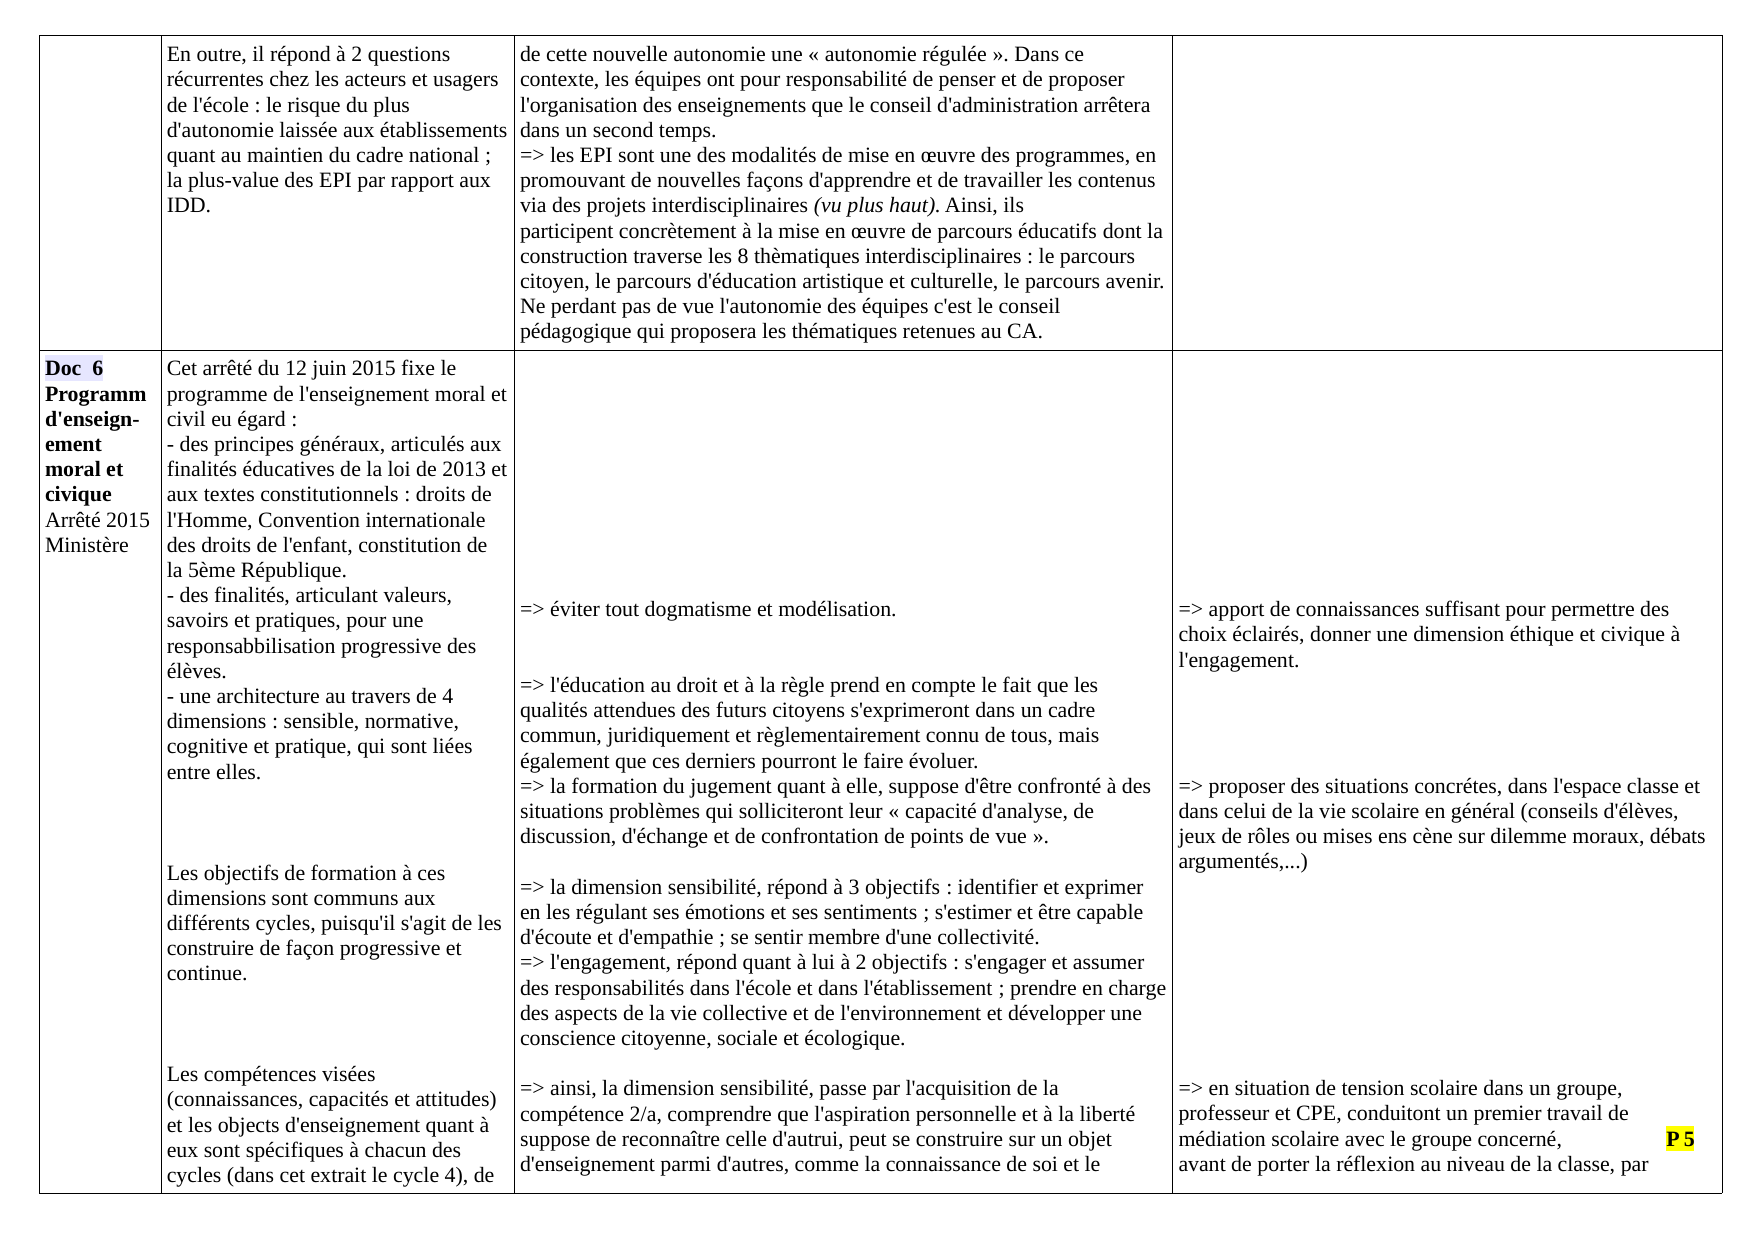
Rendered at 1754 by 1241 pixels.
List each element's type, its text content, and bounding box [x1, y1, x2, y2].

table_cell de cette nouvelle autonomie une « autonomie régulée ». Dans ce contexte, les équipes ont pour responsabilité de penser et de proposer l'organisation des enseignements que le conseil d'administration arrêtera dans un second temps. => les EPI sont une des modalités de mise en œuvre des programmes, en promouvant de nouvelles façons d'apprendre et de travailler les contenus via des projets interdisciplinaires (vu plus haut). Ainsi, ils participent concrètement à la mise en œuvre de parcours éducatifs dont la construction traverse les 8 thèmatiques interdisciplinaires : le parcours citoyen, le parcours d'éducation artistique et culturelle, le parcours avenir. Ne perdant pas de vue l'autonomie des équipes c'est le conseil pédagogique qui proposera les thématiques retenues au CA. [515, 36, 1172, 349]
table_cell Cet arrêté du 12 juin 2015 fixe le programme de l'enseignement moral et civil eu égard : - des principes généraux, articulés aux finalités éducatives de la loi de 2013 et aux textes constitutionnels : droits de l'Homme, Convention internationale des droits de l'enfant, constitution de la 5ème République. - des finalités, articulant valeurs, savoirs et pratiques, pour une responsabbilisation progressive des élèves. - une architecture au travers de 4 dimensions : sensible, normative, cognitive et pratique, qui sont liées entre elles. Les objectifs de formation à ces dimensions sont communs aux différents cycles, puisqu'il s'agit de les construire de façon progressive et continue. Les compétences visées (connaissances, capacités et attitudes) et les objects d'enseignement quant à eux sont spécifiques à chacun des cycles (dans cet extrait le cycle 4), de [162, 351, 514, 1193]
table_cell [40, 36, 161, 349]
table_cell Doc 6 Programmd'enseign-ement moral et civique Arrêté 2015 Ministère [40, 351, 161, 1193]
table_cell En outre, il répond à 2 questions récurrentes chez les acteurs et usagers de l'école : le risque du plus d'autonomie laissée aux établissements quant au maintien du cadre national ; la plus-value des EPI par rapport aux IDD. [162, 36, 514, 349]
table_cell => apport de connaissances suffisant pour permettre des choix éclairés, donner une dimension éthique et civique à l'engagement. => proposer des situations concrétes, dans l'espace classe et dans celui de la vie scolaire en général (conseils d'élèves, jeux de rôles ou mises ens cène sur dilemme moraux, débats argumentés,...) => en situation de tension scolaire dans un groupe, professeur et CPE, conduitont un premier travail de médiation scolaire avec le groupe concerné, P 5 avant de porter la réflexion au niveau de la classe, par [1173, 351, 1722, 1193]
table_cell => éviter tout dogmatisme et modélisation. => l'éducation au droit et à la règle prend en compte le fait que les qualités attendues des futurs citoyens s'exprimeront dans un cadre commun, juridiquement et règlementairement connu de tous, mais également que ces derniers pourront le faire évoluer. => la formation du jugement quant à elle, suppose d'être confronté à des situations problèmes qui solliciteront leur « capacité d'analyse, de discussion, d'échange et de confrontation de points de vue ». => la dimension sensibilité, répond à 3 objectifs : identifier et exprimer en les régulant ses émotions et ses sentiments ; s'estimer et être capable d'écoute et d'empathie ; se sentir membre d'une collectivité. => l'engagement, répond quant à lui à 2 objectifs : s'engager et assumer des responsabilités dans l'école et dans l'établissement ; prendre en charge des aspects de la vie collective et de l'environnement et développer une conscience citoyenne, sociale et écologique. => ainsi, la dimension sensibilité, passe par l'acquisition de la compétence 2/a, comprendre que l'aspiration personnelle et à la liberté suppose de reconnaître celle d'autrui, peut se construire sur un objet d'enseignement parmi d'autres, comme la connaissance de soi et le [515, 351, 1172, 1193]
table_cell [1173, 36, 1722, 349]
